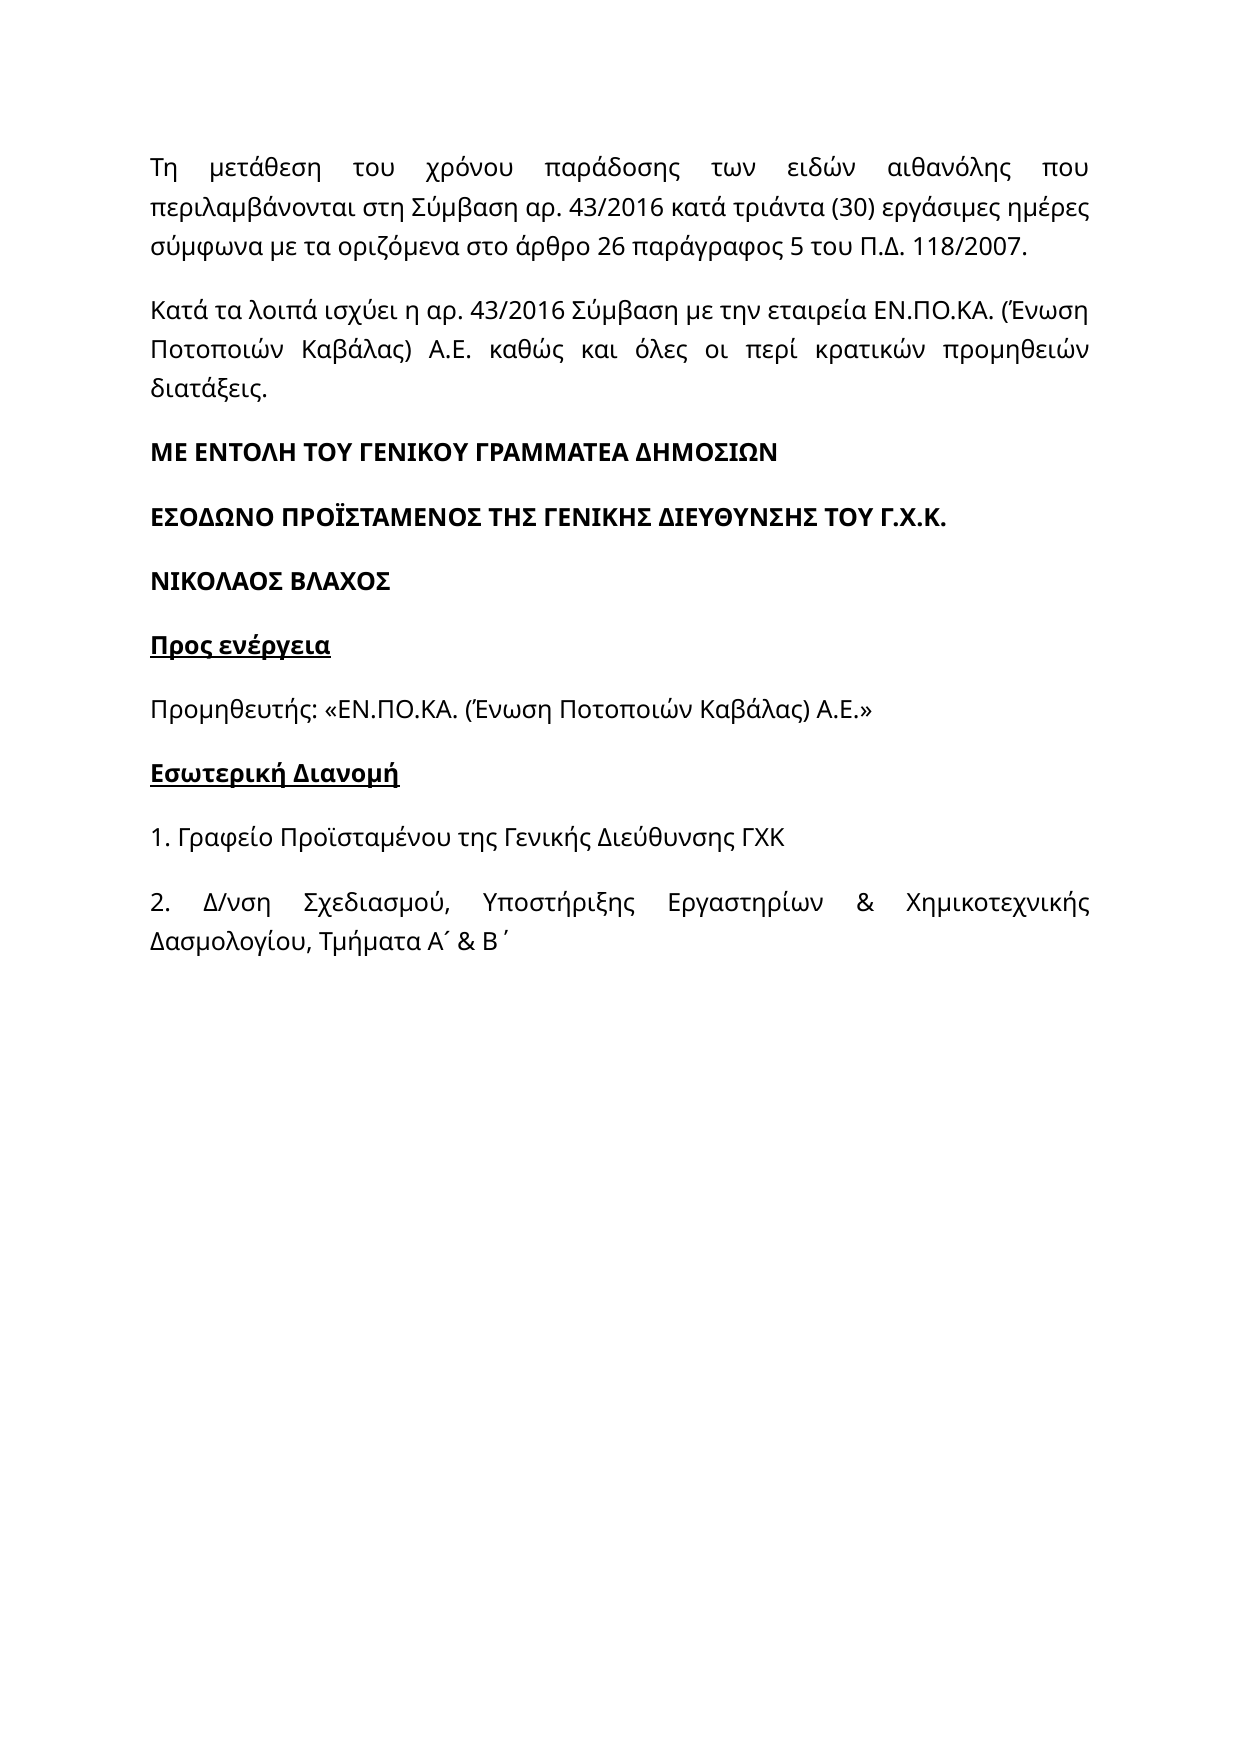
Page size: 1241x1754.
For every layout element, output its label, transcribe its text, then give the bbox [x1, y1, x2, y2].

text Προμηθευτής: «ΕΝ.ΠΟ.ΚΑ. (Ένωση Ποτοποιών Καβάλας) Α.Ε.» [150, 692, 1090, 726]
text EΣΟΔΩΝΟ ΠΡΟΪΣΤΑΜΕΝΟΣ ΤΗΣ ΓΕΝΙΚΗΣ ΔΙΕΥΘΥΝΣΗΣ ΤΟΥ Γ.Χ.Κ. [150, 499, 1090, 533]
text Κατά τα λοιπά ισχύει η αρ. 43/2016 Σύμβαση με την εταιρεία ΕΝ.ΠΟ.ΚΑ. (Ένωση Ποτοποιών Καβάλας) Α.Ε. καθώς και όλες οι περί κρατικών προμηθειών διατάξεις. [150, 292, 1090, 405]
text 2. Δ/νση Σχεδιασμού, Υποστήριξης Εργαστηρίων & Χημικοτεχνικής Δασμολογίου, Τμήματα Α´ & Β΄ [150, 884, 1090, 957]
text Προς ενέργεια [150, 627, 1090, 662]
text 1. Γραφείο Προϊσταμένου της Γενικής Διεύθυνσης ΓΧΚ [150, 820, 1090, 854]
text Τη μετάθεση του χρόνου παράδοσης των ειδών αιθανόλης που περιλαμβάνονται στη Σύμβαση αρ. 43/2016 κατά τριάντα (30) εργάσιμες ημέρες σύμφωνα με τα οριζόμενα στο άρθρο 26 παράγραφος 5 του Π.Δ. 118/2007. [150, 150, 1090, 262]
text Εσωτερική Διανομή [150, 756, 1090, 790]
text ΝΙΚΟΛΑΟΣ ΒΛΑΧΟΣ [150, 563, 1090, 597]
text ΜΕ ΕΝΤΟΛΗ ΤΟΥ ΓΕΝΙΚΟΥ ΓΡΑΜΜΑΤΕΑ ΔΗΜΟΣΙΩΝ [150, 435, 1090, 469]
